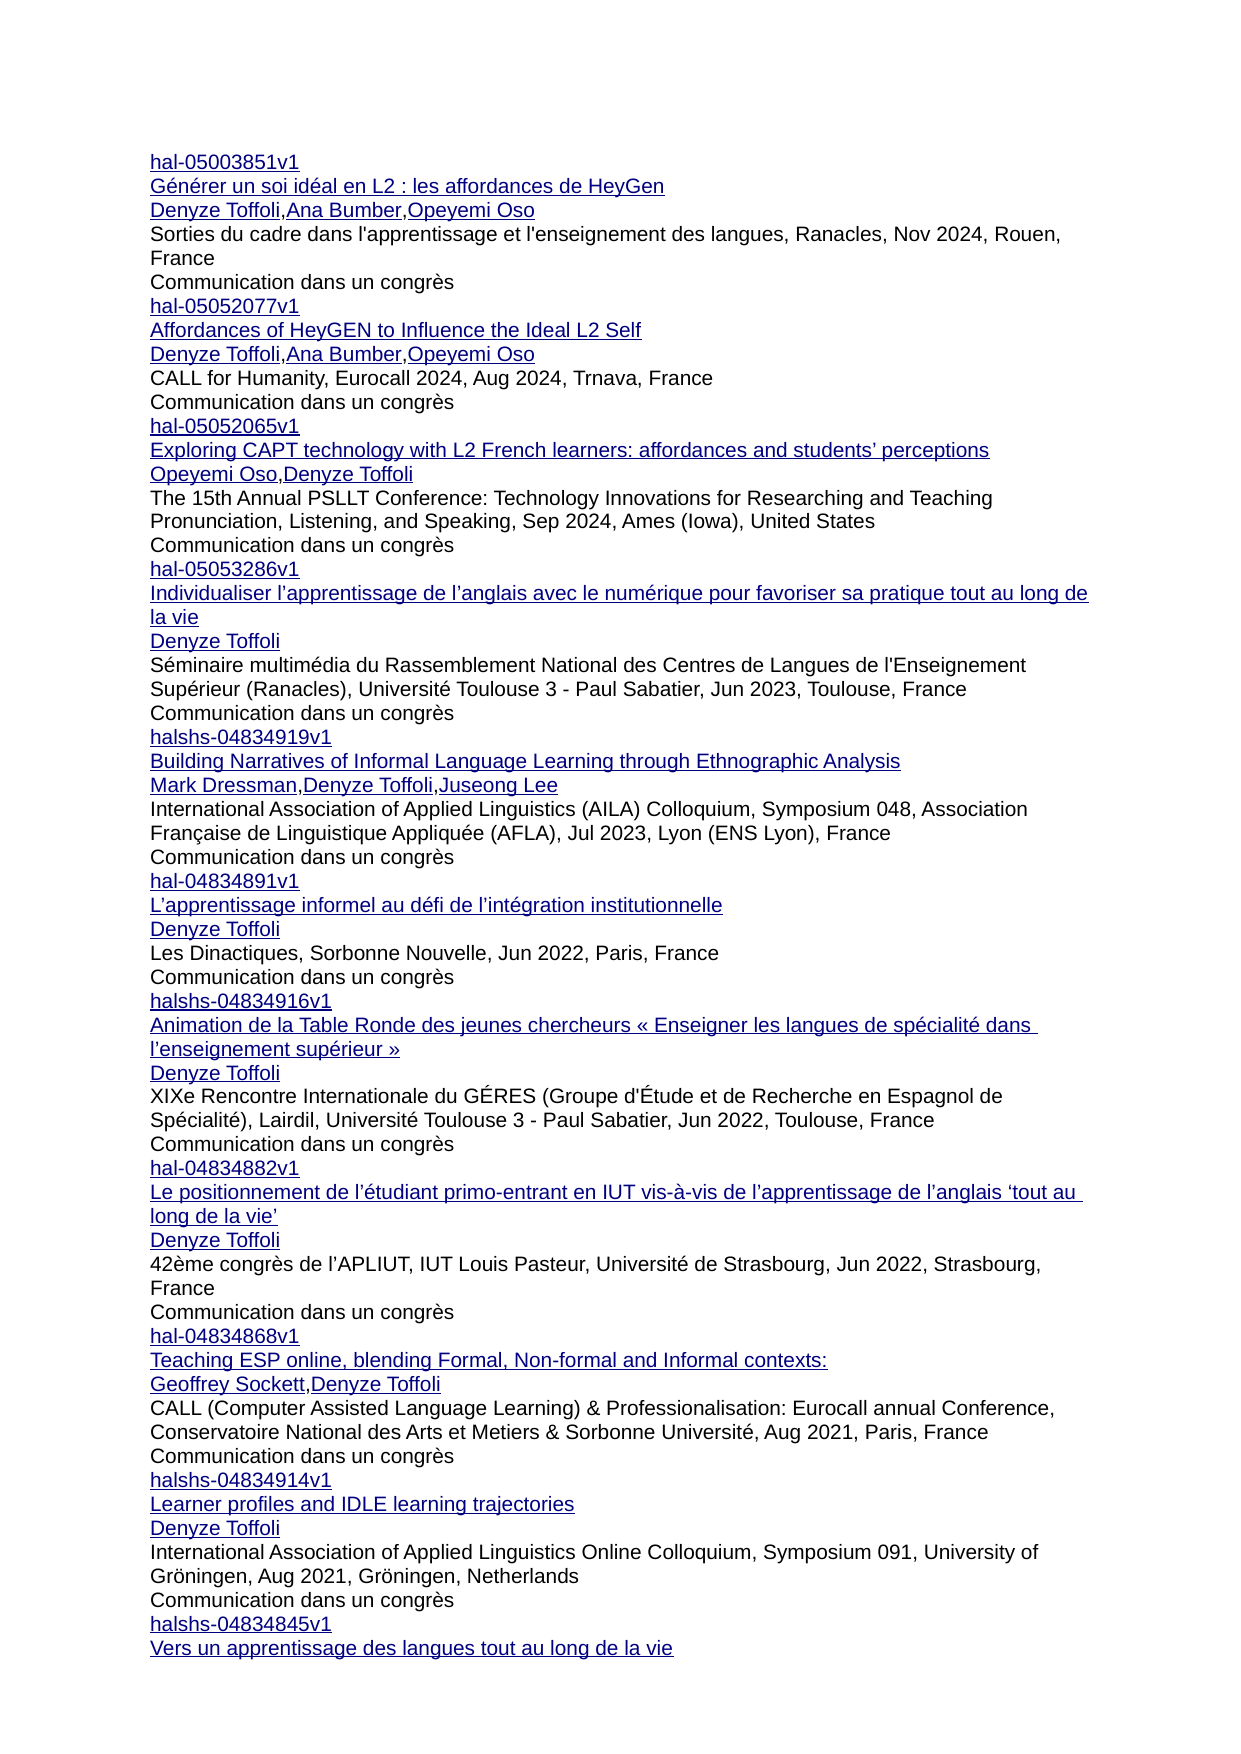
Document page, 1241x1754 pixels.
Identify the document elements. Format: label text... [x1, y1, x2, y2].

table_cell Affordances of HeyGEN to Influence the Ideal L2 Self Denyze Toffoli,Ana Bumber,Opeyemi Oso CALL for Humanity, Eurocall 2024, Aug 2024, Trnava, France Communication dans un congrès hal-05052065v1 [150, 318, 1090, 437]
table_cell Teaching ESP online, blending Formal, Non-formal and Informal contexts: Geoffrey Sockett,Denyze Toffoli CALL (Computer Assisted Language Learning) & Professionalisation: Eurocall annual Conference, Conservatoire National des Arts et Metiers & Sorbonne Université, Aug 2021, Paris, France Communication dans un congrès halshs-04834914v1 [150, 1348, 1090, 1492]
table_cell Animation de la Table Ronde des jeunes chercheurs « Enseigner les langues de spécialité dans l’enseignement supérieur » Denyze Toffoli XIXe Rencontre Internationale du GÉRES (Groupe d'Étude et de Recherche en Espagnol de Spécialité), Lairdil, Université Toulouse 3 - Paul Sabatier, Jun 2022, Toulouse, France Communication dans un congrès hal-04834882v1 [150, 1013, 1090, 1180]
table_cell Générer un soi idéal en L2 : les affordances de HeyGen Denyze Toffoli,Ana Bumber,Opeyemi Oso Sorties du cadre dans l'apprentissage et l'enseignement des langues, Ranacles, Nov 2024, Rouen, France Communication dans un congrès hal-05052077v1 [150, 174, 1090, 318]
table_cell Vers un apprentissage des langues tout au long de la vie [150, 1635, 1090, 1659]
table_cell L’apprentissage informel au défi de l’intégration institutionnelle Denyze Toffoli Les Dinactiques, Sorbonne Nouvelle, Jun 2022, Paris, France Communication dans un congrès halshs-04834916v1 [150, 893, 1090, 1012]
table_cell hal-05003851v1 [150, 150, 1090, 174]
table_cell Learner profiles and IDLE learning trajectories Denyze Toffoli International Association of Applied Linguistics Online Colloquium, Symposium 091, University of Gröningen, Aug 2021, Gröningen, Netherlands Communication dans un congrès halshs-04834845v1 [150, 1492, 1090, 1635]
table_cell Individualiser l’apprentissage de l’anglais avec le numérique pour favoriser sa pratique tout au long de la vie Denyze Toffoli Séminaire multimédia du Rassemblement National des Centres de Langues de l'Enseignement Supérieur (Ranacles), Université Toulouse 3 - Paul Sabatier, Jun 2023, Toulouse, France Communication dans un congrès halshs-04834919v1 [150, 581, 1090, 749]
table_cell Le positionnement de l’étudiant primo-entrant en IUT vis-à-vis de l’apprentissage de l’anglais ‘tout au long de la vie’ Denyze Toffoli 42ème congrès de l’APLIUT, IUT Louis Pasteur, Université de Strasbourg, Jun 2022, Strasbourg, France Communication dans un congrès hal-04834868v1 [150, 1180, 1090, 1348]
table_cell Building Narratives of Informal Language Learning through Ethnographic Analysis Mark Dressman,Denyze Toffoli,Juseong Lee International Association of Applied Linguistics (AILA) Colloquium, Symposium 048, Association Française de Linguistique Appliquée (AFLA), Jul 2023, Lyon (ENS Lyon), France Communication dans un congrès hal-04834891v1 [150, 749, 1090, 893]
table_cell Exploring CAPT technology with L2 French learners: affordances and students’ perceptions Opeyemi Oso,Denyze Toffoli The 15th Annual PSLLT Conference: Technology Innovations for Researching and Teaching Pronunciation, Listening, and Speaking, Sep 2024, Ames (Iowa), United States Communication dans un congrès hal-05053286v1 [150, 438, 1090, 581]
